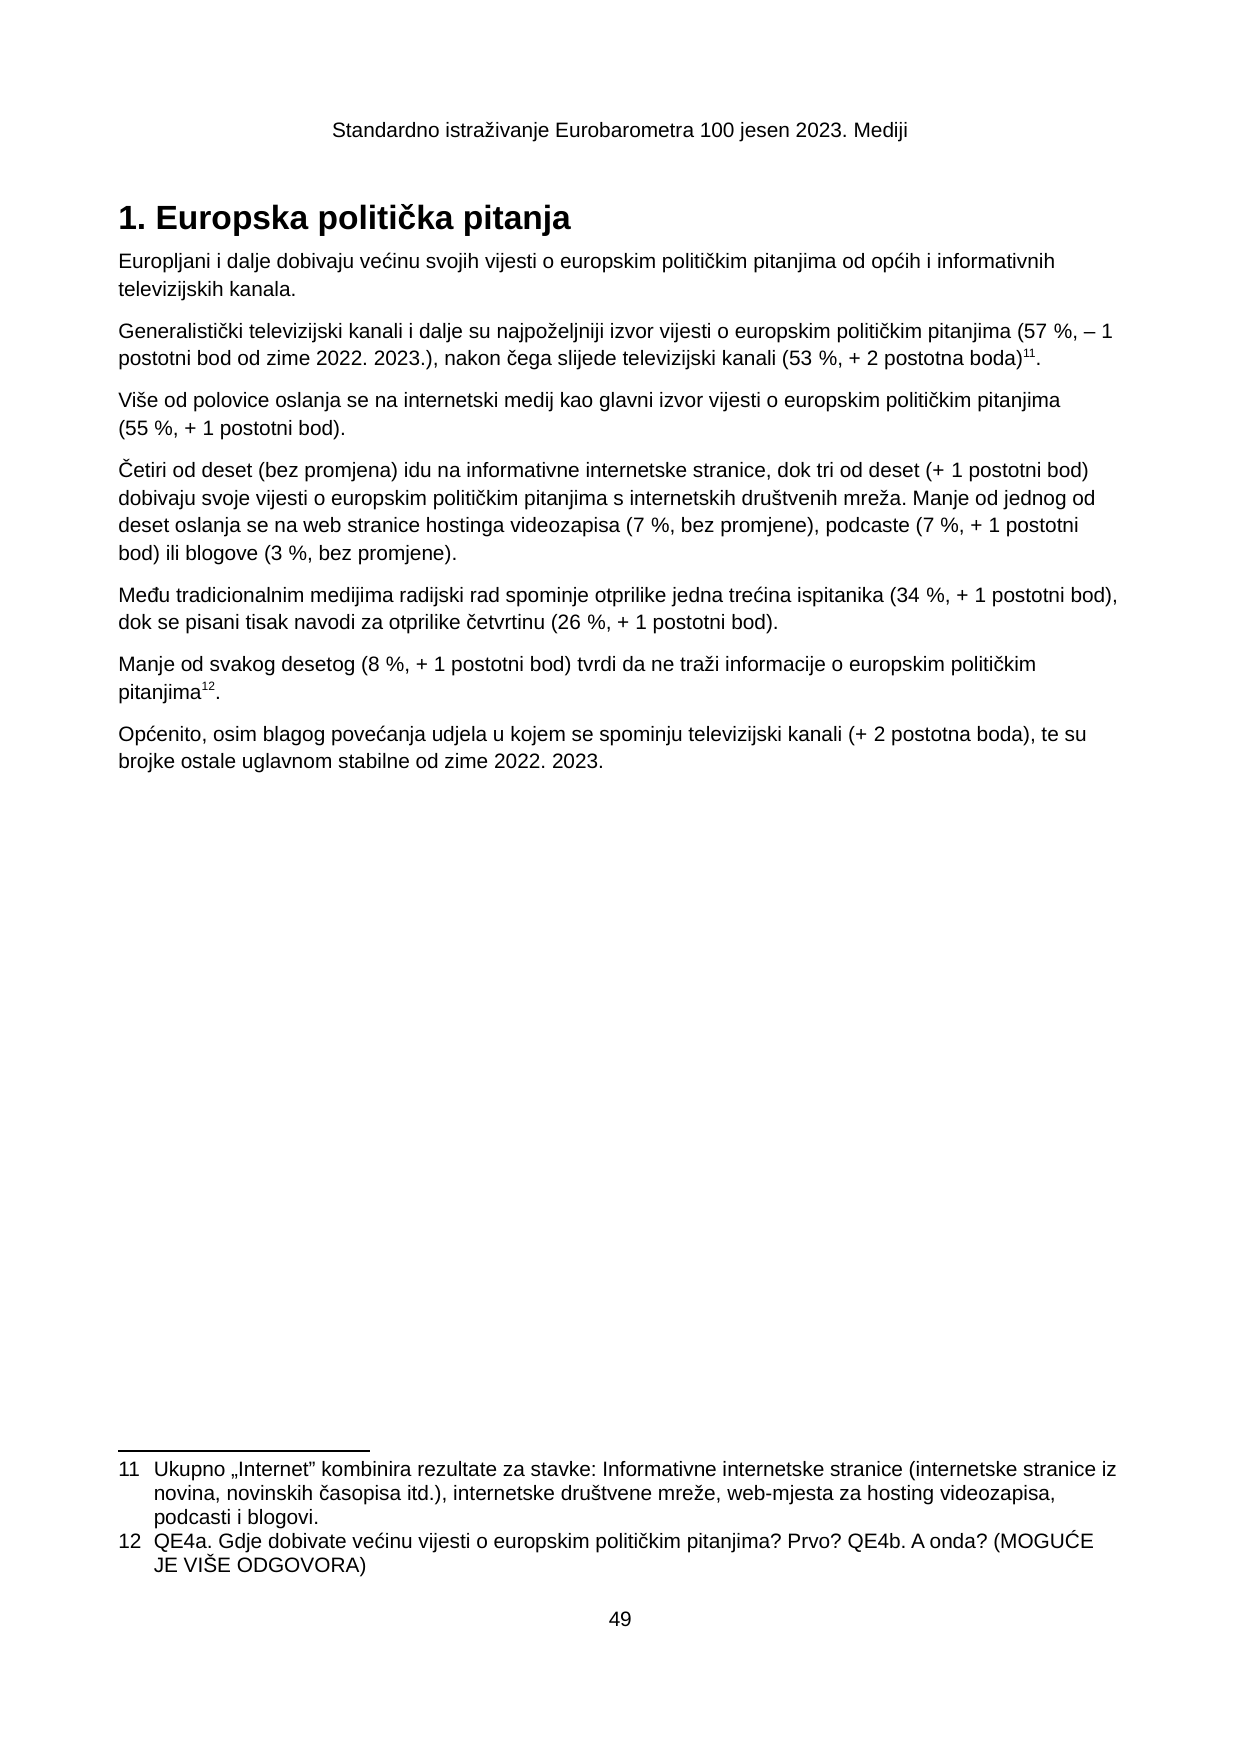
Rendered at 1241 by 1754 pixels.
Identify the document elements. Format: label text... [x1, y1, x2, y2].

text Više od polovice oslanja se na internetski medij kao glavni izvor vijesti o europskim političkim pitanjima (55 %, + 1 postotni bod). [118, 388, 1122, 440]
text Općenito, osim blagog povećanja udjela u kojem se spominju televizijski kanali (+ 2 postotna boda), te su brojke ostale uglavnom stabilne od zime 2022. 2023. [118, 722, 1122, 773]
text Četiri od deset (bez promjena) idu na informativne internetske stranice, dok tri od deset (+ 1 postotni bod) dobivaju svoje vijesti o europskim političkim pitanjima s internetskih društvenih mreža. Manje od jednog od deset oslanja se na web stranice hostinga videozapisa (7 %, bez promjene), podcaste (7 %, + 1 postotni bod) ili blogove (3 %, bez promjene). [118, 458, 1122, 564]
text QE4a. Gdje dobivate većinu vijesti o europskim političkim pitanjima? Prvo? QE4b. A onda? (MOGUĆE JE VIŠE ODGOVORA) [118, 1529, 1122, 1577]
text Generalistički televizijski kanali i dalje su najpoželjniji izvor vijesti o europskim političkim pitanjima (57 %, – 1 postotni bod od zime 2022. 2023.), nakon čega slijede televizijski kanali (53 %, + 2 postotna boda). [118, 319, 1122, 370]
text Među tradicionalnim medijima radijski rad spominje otprilike jedna trećina ispitanika (34 %, + 1 postotni bod), dok se pisani tisak navodi za otprilike četvrtinu (26 %, + 1 postotni bod). [118, 582, 1122, 634]
subtitle 1. Europska politička pitanja [118, 198, 1122, 237]
text Europljani i dalje dobivaju većinu svojih vijesti o europskim političkim pitanjima od općih i informativnih televizijskih kanala. [118, 249, 1122, 301]
text Ukupno „Internet” kombinira rezultate za stavke: Informativne internetske stranice (internetske stranice iz novina, novinskih časopisa itd.), internetske društvene mreže, web-mjesta za hosting videozapisa, podcasti i blogovi. [118, 1457, 1122, 1529]
text Manje od svakog desetog (8 %, + 1 postotni bod) tvrdi da ne traži informacije o europskim političkim pitanjima. [118, 652, 1122, 703]
